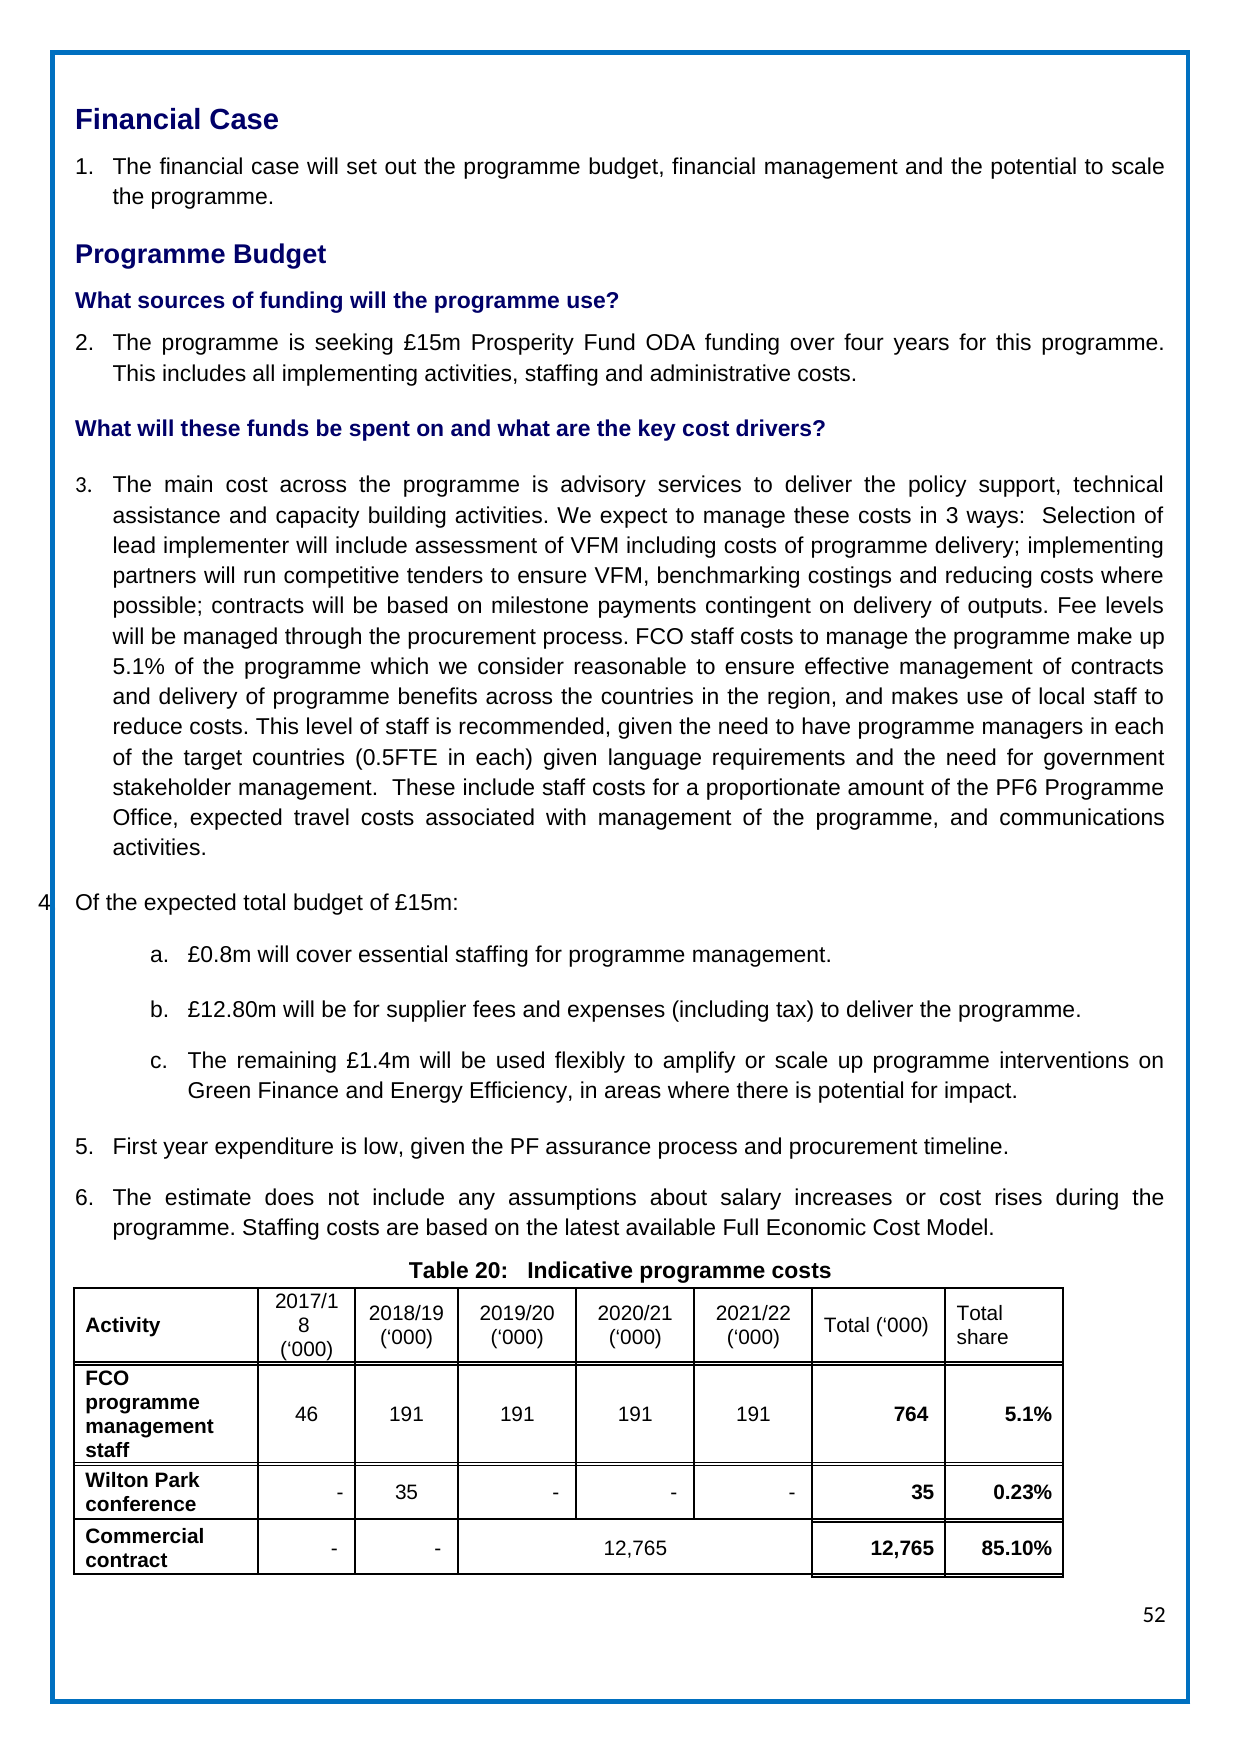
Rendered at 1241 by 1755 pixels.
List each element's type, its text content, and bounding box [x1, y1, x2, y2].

table_header Total (‘000) [813, 1289, 944, 1361]
table_header 2019/20 (‘000) [459, 1289, 575, 1361]
table_cell - [695, 1466, 811, 1518]
table_header 2020/21 (‘000) [577, 1289, 693, 1361]
table_cell 12,765 [813, 1523, 944, 1573]
table_cell - [259, 1466, 354, 1518]
table_cell 5.1% [946, 1366, 1062, 1462]
table_cell 0.23% [946, 1466, 1062, 1518]
text Table 20: Indicative programme costs [75, 1257, 1165, 1283]
table_cell 85.10% [946, 1523, 1062, 1573]
table_header 2017/18 (‘000) [259, 1289, 354, 1361]
table_cell - [259, 1520, 354, 1573]
table_cell 191 [577, 1366, 693, 1462]
subtitle Financial Case [75, 102, 1165, 135]
table_cell 191 [695, 1366, 811, 1462]
table_header 2021/22 (‘000) [695, 1289, 811, 1361]
table_cell - [459, 1466, 575, 1518]
table_header Total share [946, 1289, 1062, 1361]
table_cell 35 [813, 1466, 944, 1518]
table_cell 12,765 [459, 1520, 811, 1573]
table_cell 191 [356, 1366, 457, 1462]
table_cell Commercial contract [75, 1520, 257, 1573]
subtitle What sources of funding will the programme use? [75, 287, 1165, 313]
table_cell - [356, 1520, 457, 1573]
list The remaining £1.4m will be used flexibly to amplify or scale up programme interventions on Green Finance and Energy Efficiency, in areas where there is potential for impact. [150, 1047, 1165, 1104]
table_cell 46 [259, 1366, 354, 1462]
table_cell 191 [459, 1366, 575, 1462]
table_cell 35 [356, 1466, 457, 1518]
list £12.80m will be for supplier fees and expenses (including tax) to deliver the programme. [150, 996, 1165, 1022]
table_cell Wilton Park conference [75, 1466, 257, 1518]
list Of the expected total budget of £15m: [55, 889, 1165, 916]
list £0.8m will cover essential staffing for programme management. [150, 941, 1165, 967]
table_cell 764 [813, 1366, 944, 1462]
table_header Activity [75, 1289, 257, 1361]
list The estimate does not include any assumptions about salary increases or cost rises during the programme. Staffing costs are based on the latest available Full Economic Cost Model. [75, 1184, 1165, 1241]
list The main cost across the programme is advisory services to deliver the policy support, technical assistance and capacity building activities. We expect to manage these costs in 3 ways: Selection of lead implementer will include assessment of VFM including costs of programme delivery; implementing partners will run competitive tenders to ensure VFM, benchmarking costings and reducing costs where possible; contracts will be based on milestone payments contingent on delivery of outputs. Fee levels will be managed through the procurement process. FCO staff costs to manage the programme make up 5.1% of the programme which we consider reasonable to ensure effective management of contracts and delivery of programme benefits across the countries in the region, and makes use of local staff to reduce costs. This level of staff is recommended, given the need to have programme managers in each of the target countries (0.5FTE in each) given language requirements and the need for government stakeholder management. These include staff costs for a proportionate amount of the PF6 Programme Office, expected travel costs associated with management of the programme, and communications activities. [75, 470, 1165, 861]
table_cell FCO programme management staff [75, 1366, 257, 1462]
subtitle Programme Budget [75, 238, 1165, 269]
list The financial case will set out the programme budget, financial management and the potential to scale the programme. [75, 153, 1165, 209]
table_header 2018/19 (‘000) [356, 1289, 457, 1361]
table_cell - [577, 1466, 693, 1518]
list The programme is seeking £15m Prosperity Fund ODA funding over four years for this programme. This includes all implementing activities, staffing and administrative costs. [75, 329, 1165, 386]
list First year expenditure is low, given the PF assurance process and procurement timeline. [75, 1133, 1165, 1159]
subtitle What will these funds be spent on and what are the key cost drivers? [75, 415, 1165, 441]
